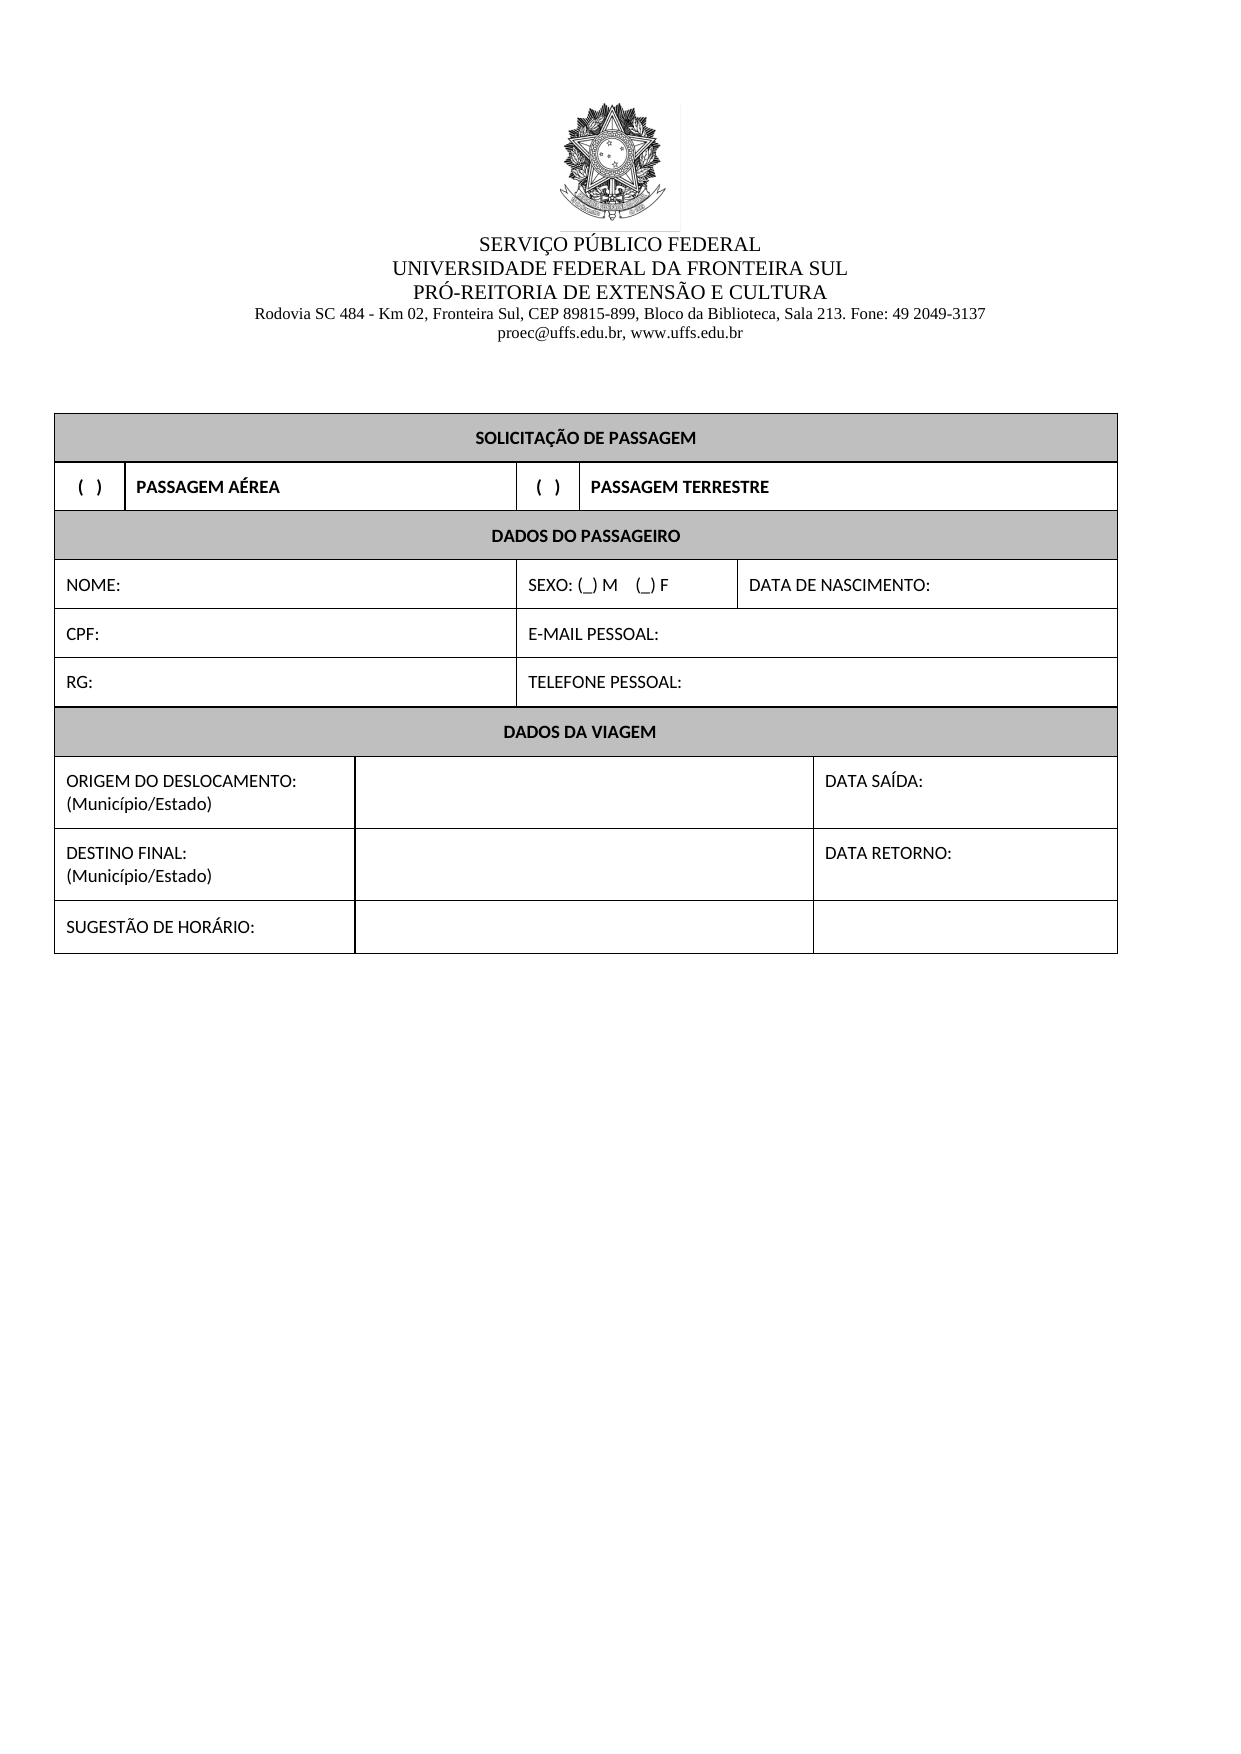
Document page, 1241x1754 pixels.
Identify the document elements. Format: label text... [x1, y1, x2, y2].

table_cell [814, 901, 1117, 953]
table_header DADOS DA VIAGEM [55, 708, 1117, 756]
table_cell DATA SAÍDA: [814, 757, 1117, 828]
table_cell ORIGEM DO DESLOCAMENTO: (Município/Estado) [55, 757, 354, 828]
table_cell DATA DE NASCIMENTO: [738, 560, 1117, 608]
table_cell RG: [55, 658, 516, 706]
table_cell NOME: [55, 560, 516, 608]
picture [560, 103, 681, 232]
table_cell [356, 901, 813, 953]
table_cell [356, 829, 813, 900]
table_cell CPF: [55, 609, 516, 657]
table_cell [356, 757, 813, 828]
table_cell DESTINO FINAL: (Município/Estado) [55, 829, 354, 900]
table_cell PASSAGEM AÉREA [126, 463, 516, 510]
table_header SOLICITAÇÃO DE PASSAGEM [55, 414, 1117, 461]
table_cell DATA RETORNO: [814, 829, 1117, 900]
table_cell PASSAGEM TERRESTRE [580, 463, 1117, 510]
table_cell SEXO: (_) M (_) F [517, 560, 737, 608]
table_cell E-MAIL PESSOAL: [517, 609, 1117, 657]
table_cell DADOS DO PASSAGEIRO [55, 511, 1117, 559]
table_cell ( ) [517, 463, 579, 510]
table_cell TELEFONE PESSOAL: [517, 658, 1117, 706]
table_cell ( ) [55, 463, 124, 510]
table_cell SUGESTÃO DE HORÁRIO: [55, 901, 354, 953]
